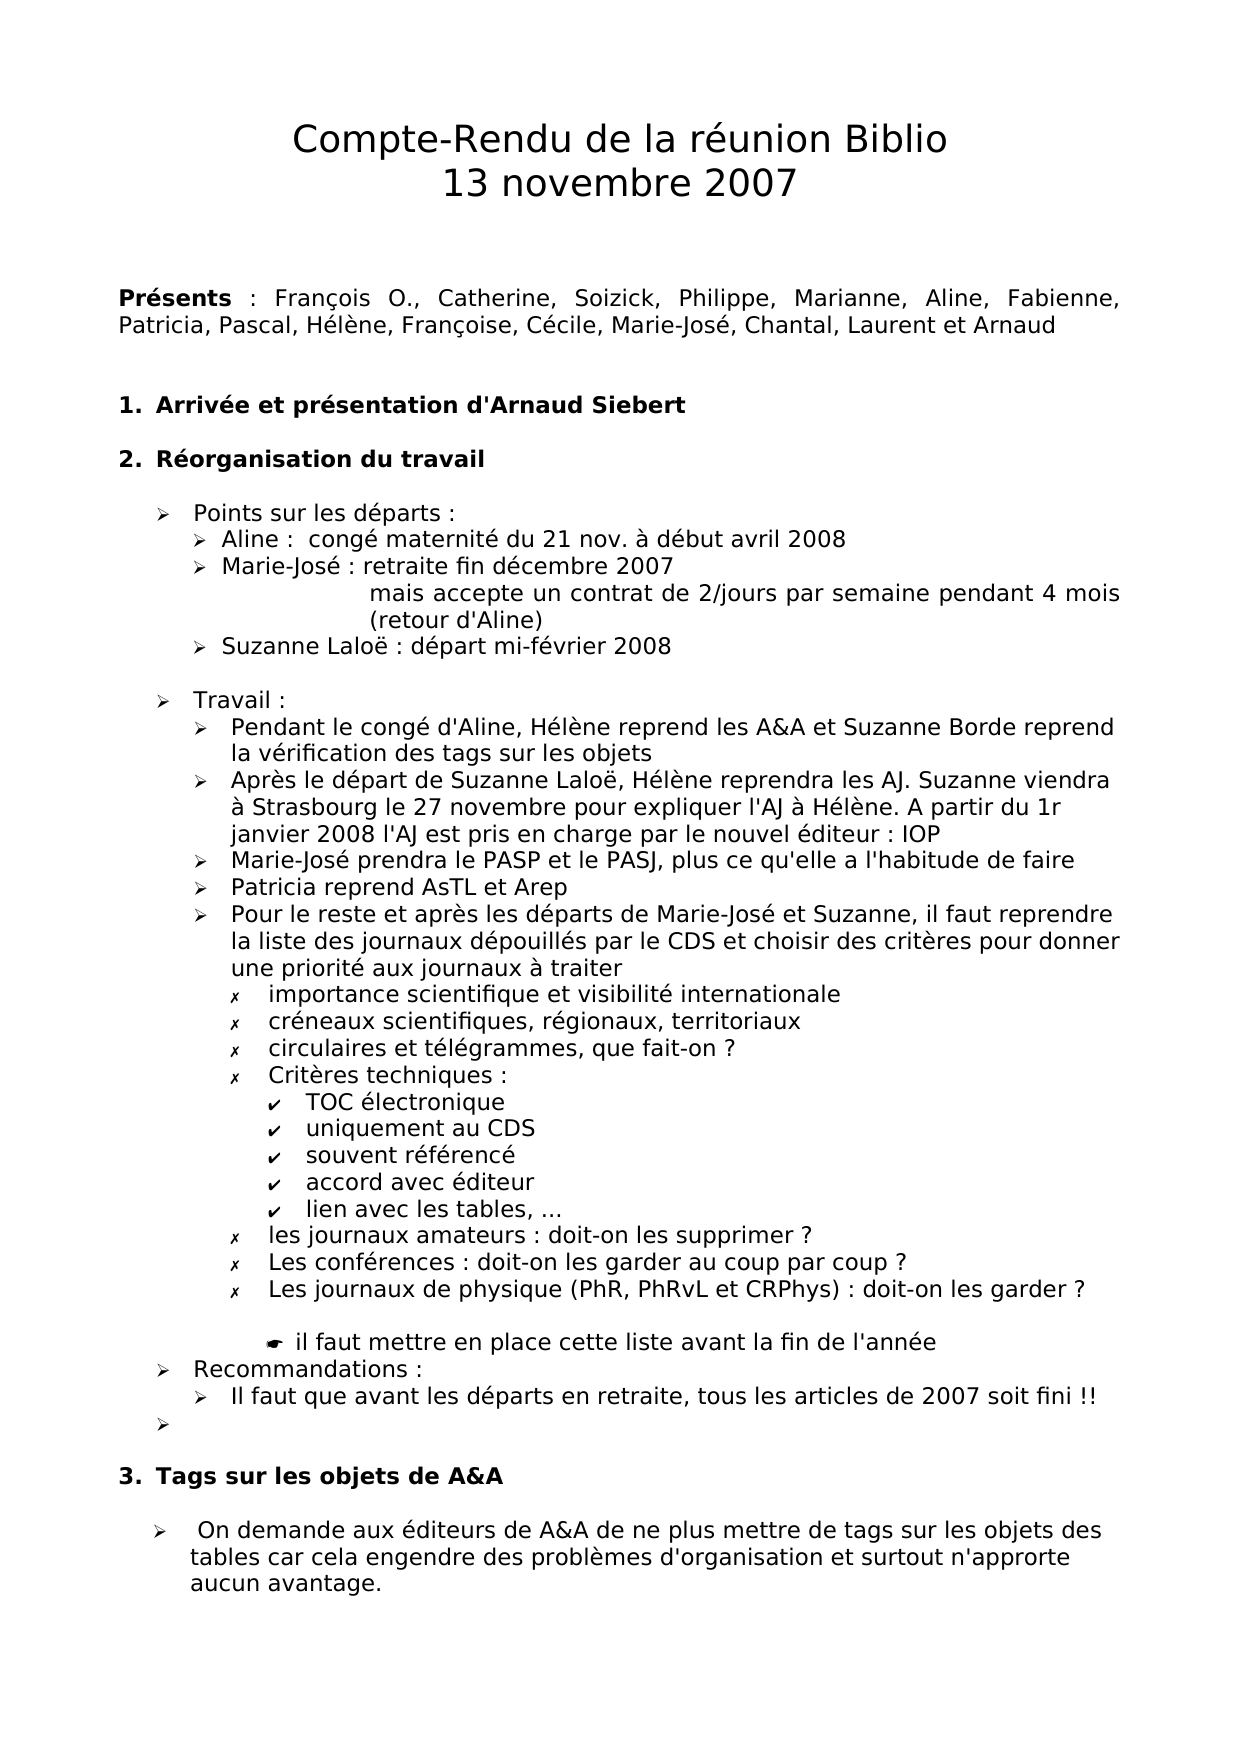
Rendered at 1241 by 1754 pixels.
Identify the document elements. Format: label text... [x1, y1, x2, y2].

list Pendant le congé d'Aline, Hélène reprend les A&A et Suzanne Borde reprend la vérification des tags sur les objets [193, 714, 1122, 767]
list importance scientifique et visibilité internationale [231, 982, 1122, 1008]
list créneaux scientifiques, régionaux, territoriaux [231, 1008, 1122, 1035]
list circulaires et télégrammes, que fait-on ? [231, 1035, 1122, 1062]
list souvent référencé [268, 1142, 1122, 1169]
list Aline : congé maternité du 21 nov. à début avril 2008 [192, 526, 1122, 553]
list Marie-José prendra le PASP et le PASJ, plus ce qu'elle a l'habitude de faire [193, 848, 1122, 874]
text Présents : François O., Catherine, Soizick, Philippe, Marianne, Aline, Fabienne, Patricia, Pascal, Hélène, Françoise, Cécile, Marie-José, Chantal, Laurent et Arnaud [118, 286, 1122, 339]
list Suzanne Laloë : départ mi-février 2008 [192, 633, 1122, 660]
text 13 novembre 2007 [118, 162, 1122, 205]
list les journaux amateurs : doit-on les supprimer ? [231, 1222, 1122, 1249]
list uniquement au CDS [268, 1115, 1122, 1142]
list On demande aux éditeurs de A&A de ne plus mettre de tags sur les objets des tables car cela engendre des problèmes d'organisation et surtout n'approrte aucun avantage. [152, 1517, 1122, 1597]
text  il faut mettre en place cette liste avant la fin de l'année [266, 1329, 1122, 1356]
list lien avec les tables, ... [268, 1196, 1122, 1222]
list Les journaux de physique (PhR, PhRvL et CRPhys) : doit-on les garder ? [231, 1276, 1122, 1303]
list accord avec éditeur [268, 1169, 1122, 1196]
list Réorganisation du travail [118, 446, 1122, 473]
list Les conférences : doit-on les garder au coup par coup ? [231, 1249, 1122, 1276]
list TOC électronique [268, 1089, 1122, 1115]
text Compte-Rendu de la réunion Biblio [118, 118, 1122, 162]
list Travail : [156, 687, 1122, 714]
list mais accepte un contrat de 2/jours par semaine pendant 4 mois (retour d'Aline) [340, 580, 1122, 633]
list Recommandations : [156, 1356, 1122, 1383]
list Marie-José : retraite fin décembre 2007 [192, 553, 1122, 580]
list Patricia reprend AsTL et Arep [193, 874, 1122, 901]
list Points sur les départs : [156, 500, 1122, 526]
list Arrivée et présentation d'Arnaud Siebert [118, 393, 1122, 419]
list Tags sur les objets de A&A [118, 1463, 1122, 1490]
list Après le départ de Suzanne Laloë, Hélène reprendra les AJ. Suzanne viendra à Strasbourg le 27 novembre pour expliquer l'AJ à Hélène. A partir du 1r janvier 2008 l'AJ est pris en charge par le nouvel éditeur : IOP [193, 767, 1122, 848]
list Critères techniques : [231, 1062, 1122, 1089]
list Il faut que avant les départs en retraite, tous les articles de 2007 soit fini !! [193, 1383, 1122, 1410]
list Pour le reste et après les départs de Marie-José et Suzanne, il faut reprendre la liste des journaux dépouillés par le CDS et choisir des critères pour donner une priorité aux journaux à traiter [193, 901, 1122, 982]
